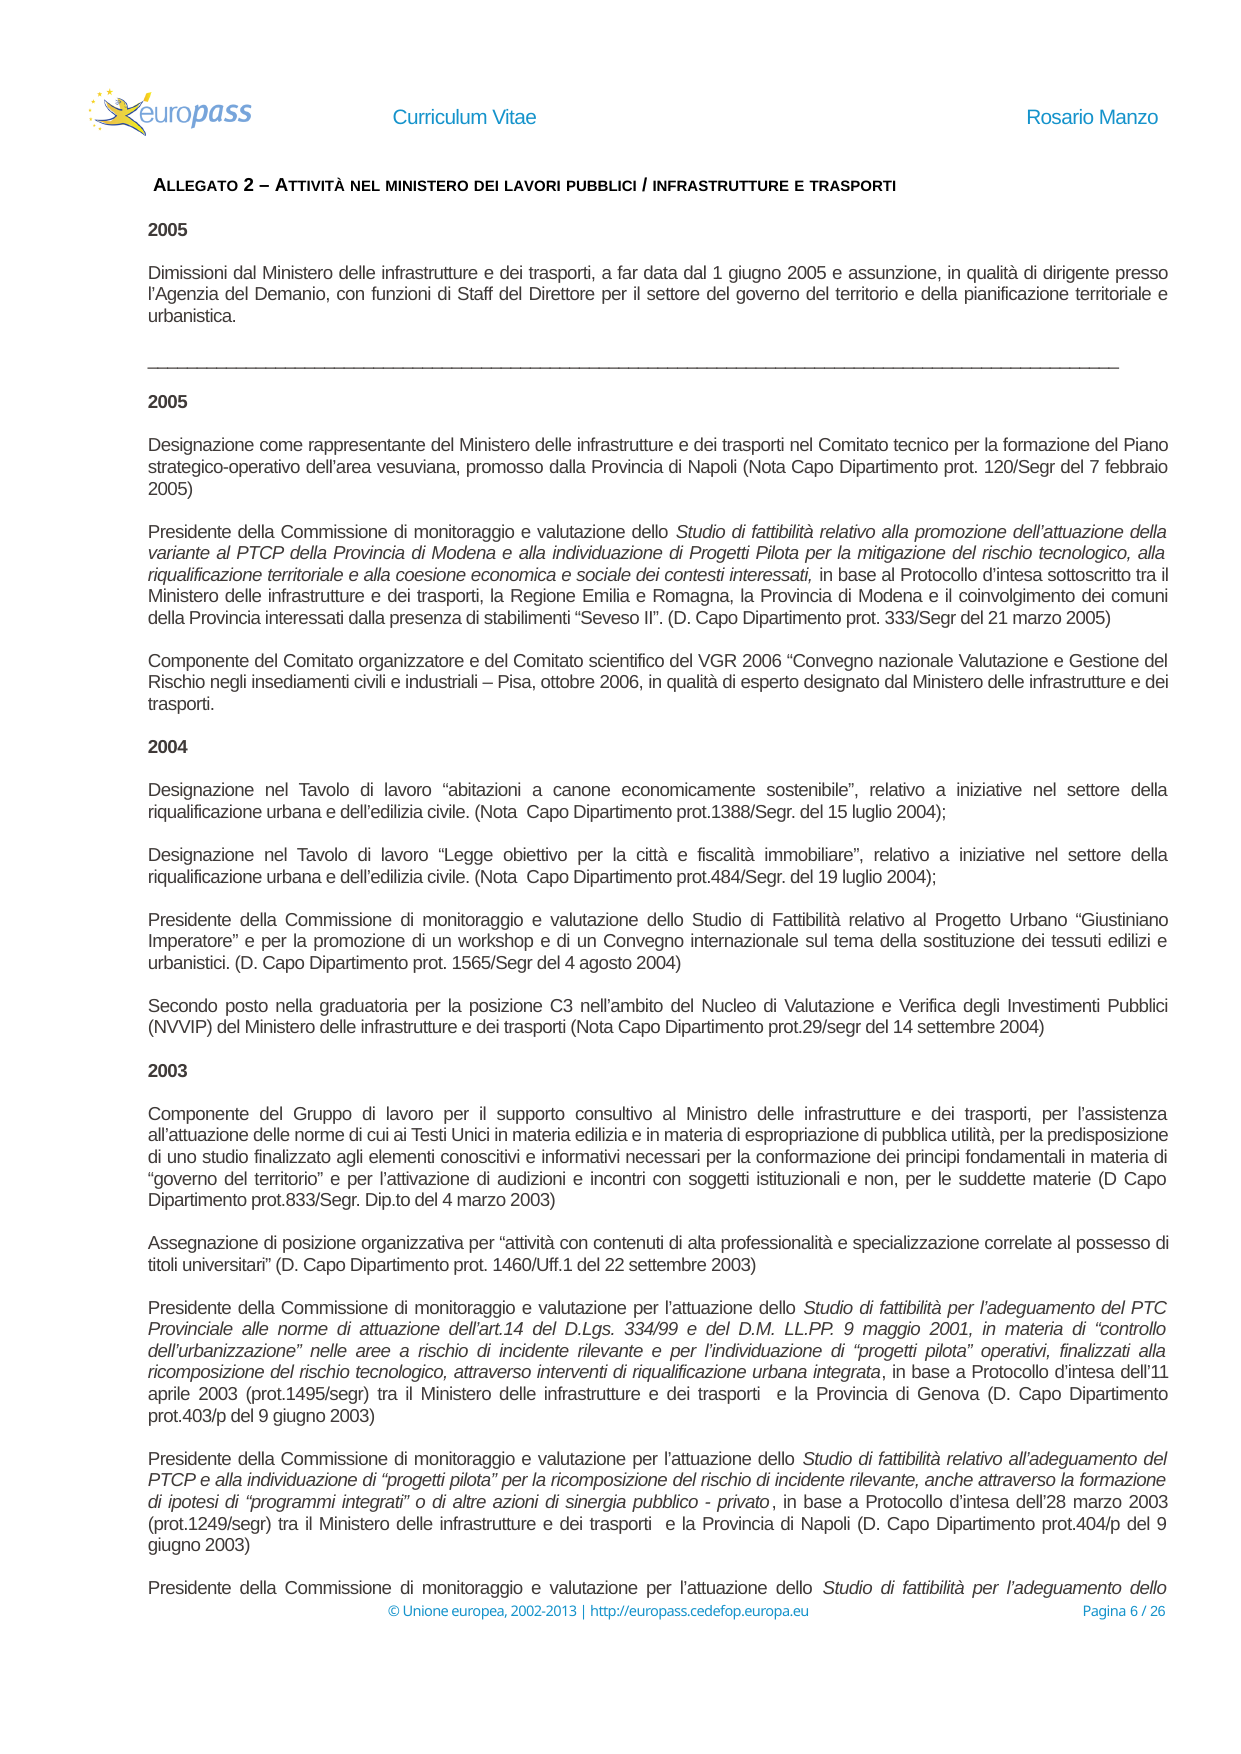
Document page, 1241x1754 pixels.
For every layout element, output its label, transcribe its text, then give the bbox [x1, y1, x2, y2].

text 2005 [148, 218, 1169, 240]
text Presidente della Commissione di monitoraggio e valutazione per l’attuazione dello Studio di fattibilità per l’adeguamento dello [148, 1577, 1169, 1598]
text Designazione come rappresentante del Ministero delle infrastrutture e dei trasporti nel Comitato tecnico per la formazione del Piano strategico-operativo dell’area vesuviana, promosso dalla Provincia di Napoli (Nota Capo Dipartimento prot. 120/Segr del 7 febbraio 2005) [148, 434, 1169, 499]
text Presidente della Commissione di monitoraggio e valutazione dello Studio di Fattibilità relativo al Progetto Urbano “Giustiniano Imperatore” e per la promozione di un workshop e di un Convegno internazionale sul tema della sostituzione dei tessuti edilizi e urbanistici. (D. Capo Dipartimento prot. 1565/Segr del 4 agosto 2004) [148, 908, 1169, 973]
text Dimissioni dal Ministero delle infrastrutture e dei trasporti, a far data dal 1 giugno 2005 e assunzione, in qualità di dirigente presso l’Agenzia del Demanio, con funzioni di Staff del Direttore per il settore del governo del territorio e della pianificazione territoriale e urbanistica. [148, 262, 1169, 326]
text Componente del Comitato organizzatore e del Comitato scientifico del VGR 2006 “Convegno nazionale Valutazione e Gestione del Rischio negli insediamenti civili e industriali – Pisa, ottobre 2006, in qualità di esperto designato dal Ministero delle infrastrutture e dei trasporti. [148, 650, 1169, 714]
text Designazione nel Tavolo di lavoro “Legge obiettivo per la città e fiscalità immobiliare”, relativo a iniziative nel settore della riqualificazione urbana e dell’edilizia civile. (Nota Capo Dipartimento prot.484/Segr. del 19 luglio 2004); [148, 844, 1169, 887]
text Assegnazione di posizione organizzativa per “attività con contenuti di alta professionalità e specializzazione correlate al possesso di titoli universitari” (D. Capo Dipartimento prot. 1460/Uff.1 del 22 settembre 2003) [148, 1232, 1169, 1275]
text 2004 [148, 736, 1169, 758]
text Designazione nel Tavolo di lavoro “abitazioni a canone economicamente sostenibile”, relativo a iniziative nel settore della riqualificazione urbana e dell’edilizia civile. (Nota Capo Dipartimento prot.1388/Segr. del 15 luglio 2004); [148, 779, 1169, 822]
text Secondo posto nella graduatoria per la posizione C3 nell’ambito del Nucleo di Valutazione e Verifica degli Investimenti Pubblici (NVVIP) del Ministero delle infrastrutture e dei trasporti (Nota Capo Dipartimento prot.29/segr del 14 settembre 2004) [148, 995, 1169, 1038]
text 2003 [148, 1059, 1169, 1081]
text 2005 [148, 391, 1169, 413]
text Presidente della Commissione di monitoraggio e valutazione per l’attuazione dello Studio di fattibilità per l’adeguamento del PTC Provinciale alle norme di attuazione dell’art.14 del D.Lgs. 334/99 e del D.M. LL.PP. 9 maggio 2001, in materia di “controllo dell’urbanizzazione” nelle aree a rischio di incidente rilevante e per l’individuazione di “progetti pilota” operativi, finalizzati alla ricomposizione del rischio tecnologico, attraverso interventi di riqualificazione urbana integrata, in base a Protocollo d’intesa dell’11 aprile 2003 (prot.1495/segr) tra il Ministero delle infrastrutture e dei trasporti e la Provincia di Genova (D. Capo Dipartimento prot.403/p del 9 giugno 2003) [148, 1297, 1169, 1426]
text Presidente della Commissione di monitoraggio e valutazione per l’attuazione dello Studio di fattibilità relativo all’adeguamento del PTCP e alla individuazione di “progetti pilota” per la ricomposizione del rischio di incidente rilevante, anche attraverso la formazione di ipotesi di “programmi integrati” o di altre azioni di sinergia pubblico - privato, in base a Protocollo d’intesa dell’28 marzo 2003 (prot.1249/segr) tra il Ministero delle infrastrutture e dei trasporti e la Provincia di Napoli (D. Capo Dipartimento prot.404/p del 9 giugno 2003) [148, 1448, 1169, 1555]
text Componente del Gruppo di lavoro per il supporto consultivo al Ministro delle infrastrutture e dei trasporti, per l’assistenza all’attuazione delle norme di cui ai Testi Unici in materia edilizia e in materia di espropriazione di pubblica utilità, per la predisposizione di uno studio finalizzato agli elementi conoscitivi e informativi necessari per la conformazione dei principi fondamentali in materia di “governo del territorio” e per l’attivazione di audizioni e incontri con soggetti istituzionali e non, per le suddette materie (D Capo Dipartimento prot.833/Segr. Dip.to del 4 marzo 2003) [148, 1103, 1169, 1210]
text Allegato 2 – Attività nel ministero dei lavori pubblici / infrastrutture e trasporti [148, 173, 1169, 195]
text Presidente della Commissione di monitoraggio e valutazione dello Studio di fattibilità relativo alla promozione dell’attuazione della variante al PTCP della Provincia di Modena e alla individuazione di Progetti Pilota per la mitigazione del rischio tecnologico, alla riqualificazione territoriale e alla coesione economica e sociale dei contesti interessati, in base al Protocollo d’intesa sottoscritto tra il Ministero delle infrastrutture e dei trasporti, la Regione Emilia e Romagna, la Provincia di Modena e il coinvolgimento dei comuni della Provincia interessati dalla presenza di stabilimenti “Seveso II”. (D. Capo Dipartimento prot. 333/Segr del 21 marzo 2005) [148, 520, 1169, 628]
text ___________________________________________________________________________________________________ [148, 348, 1169, 369]
